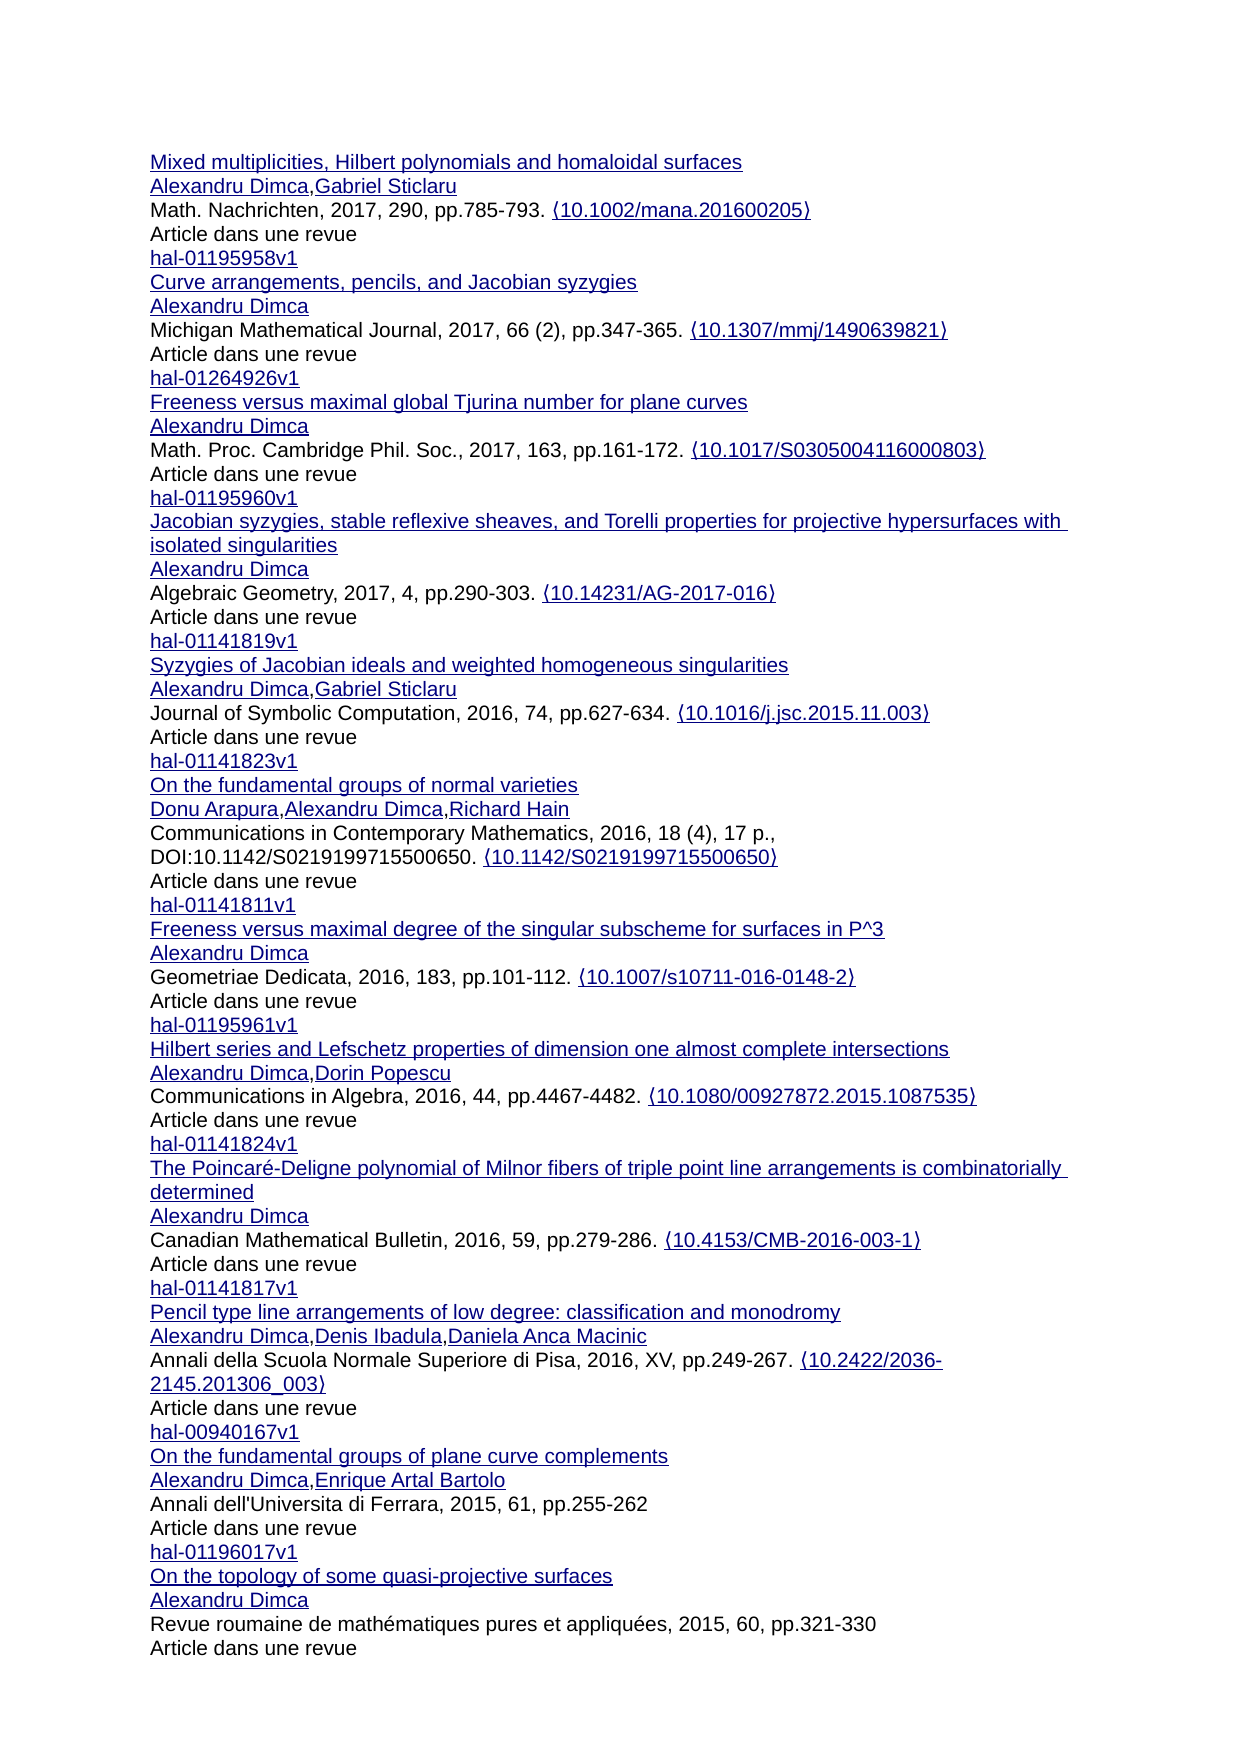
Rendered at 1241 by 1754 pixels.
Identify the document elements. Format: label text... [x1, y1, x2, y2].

table_cell On the fundamental groups of plane curve complements Alexandru Dimca,Enrique Artal Bartolo Annali dell'Universita di Ferrara, 2015, 61, pp.255-262 Article dans une revue hal-01196017v1 [150, 1444, 1090, 1563]
table_cell On the fundamental groups of normal varieties Donu Arapura,Alexandru Dimca,Richard Hain Communications in Contemporary Mathematics, 2016, 18 (4), 17 p., DOI:10.1142/S0219199715500650. ⟨10.1142/S0219199715500650⟩ Article dans une revue hal-01141811v1 [150, 773, 1090, 917]
table_cell Mixed multiplicities, Hilbert polynomials and homaloidal surfaces Alexandru Dimca,Gabriel Sticlaru Math. Nachrichten, 2017, 290, pp.785-793. ⟨10.1002/mana.201600205⟩ Article dans une revue hal-01195958v1 [150, 150, 1090, 270]
table_cell Freeness versus maximal global Tjurina number for plane curves Alexandru Dimca Math. Proc. Cambridge Phil. Soc., 2017, 163, pp.161-172. ⟨10.1017/S0305004116000803⟩ Article dans une revue hal-01195960v1 [150, 390, 1090, 509]
table_cell Jacobian syzygies, stable reflexive sheaves, and Torelli properties for projective hypersurfaces with isolated singularities Alexandru Dimca Algebraic Geometry, 2017, 4, pp.290-303. ⟨10.14231/AG-2017-016⟩ Article dans une revue hal-01141819v1 [150, 509, 1090, 653]
table_cell On the topology of some quasi-projective surfaces Alexandru Dimca Revue roumaine de mathématiques pures et appliquées, 2015, 60, pp.321-330 Article dans une revue [150, 1564, 1090, 1659]
table_cell The Poincaré-Deligne polynomial of Milnor fibers of triple point line arrangements is combinatorially determined Alexandru Dimca Canadian Mathematical Bulletin, 2016, 59, pp.279-286. ⟨10.4153/CMB-2016-003-1⟩ Article dans une revue hal-01141817v1 [150, 1156, 1090, 1300]
table_cell Freeness versus maximal degree of the singular subscheme for surfaces in P^3 Alexandru Dimca Geometriae Dedicata, 2016, 183, pp.101-112. ⟨10.1007/s10711-016-0148-2⟩ Article dans une revue hal-01195961v1 [150, 917, 1090, 1036]
table_cell Syzygies of Jacobian ideals and weighted homogeneous singularities Alexandru Dimca,Gabriel Sticlaru Journal of Symbolic Computation, 2016, 74, pp.627-634. ⟨10.1016/j.jsc.2015.11.003⟩ Article dans une revue hal-01141823v1 [150, 653, 1090, 773]
table_cell Curve arrangements, pencils, and Jacobian syzygies Alexandru Dimca Michigan Mathematical Journal, 2017, 66 (2), pp.347-365. ⟨10.1307/mmj/1490639821⟩ Article dans une revue hal-01264926v1 [150, 270, 1090, 389]
table_cell Hilbert series and Lefschetz properties of dimension one almost complete intersections Alexandru Dimca,Dorin Popescu Communications in Algebra, 2016, 44, pp.4467-4482. ⟨10.1080/00927872.2015.1087535⟩ Article dans une revue hal-01141824v1 [150, 1036, 1090, 1156]
table_cell Pencil type line arrangements of low degree: classification and monodromy Alexandru Dimca,Denis Ibadula,Daniela Anca Macinic Annali della Scuola Normale Superiore di Pisa, 2016, XV, pp.249-267. ⟨10.2422/2036-2145.201306_003⟩ Article dans une revue hal-00940167v1 [150, 1300, 1090, 1444]
